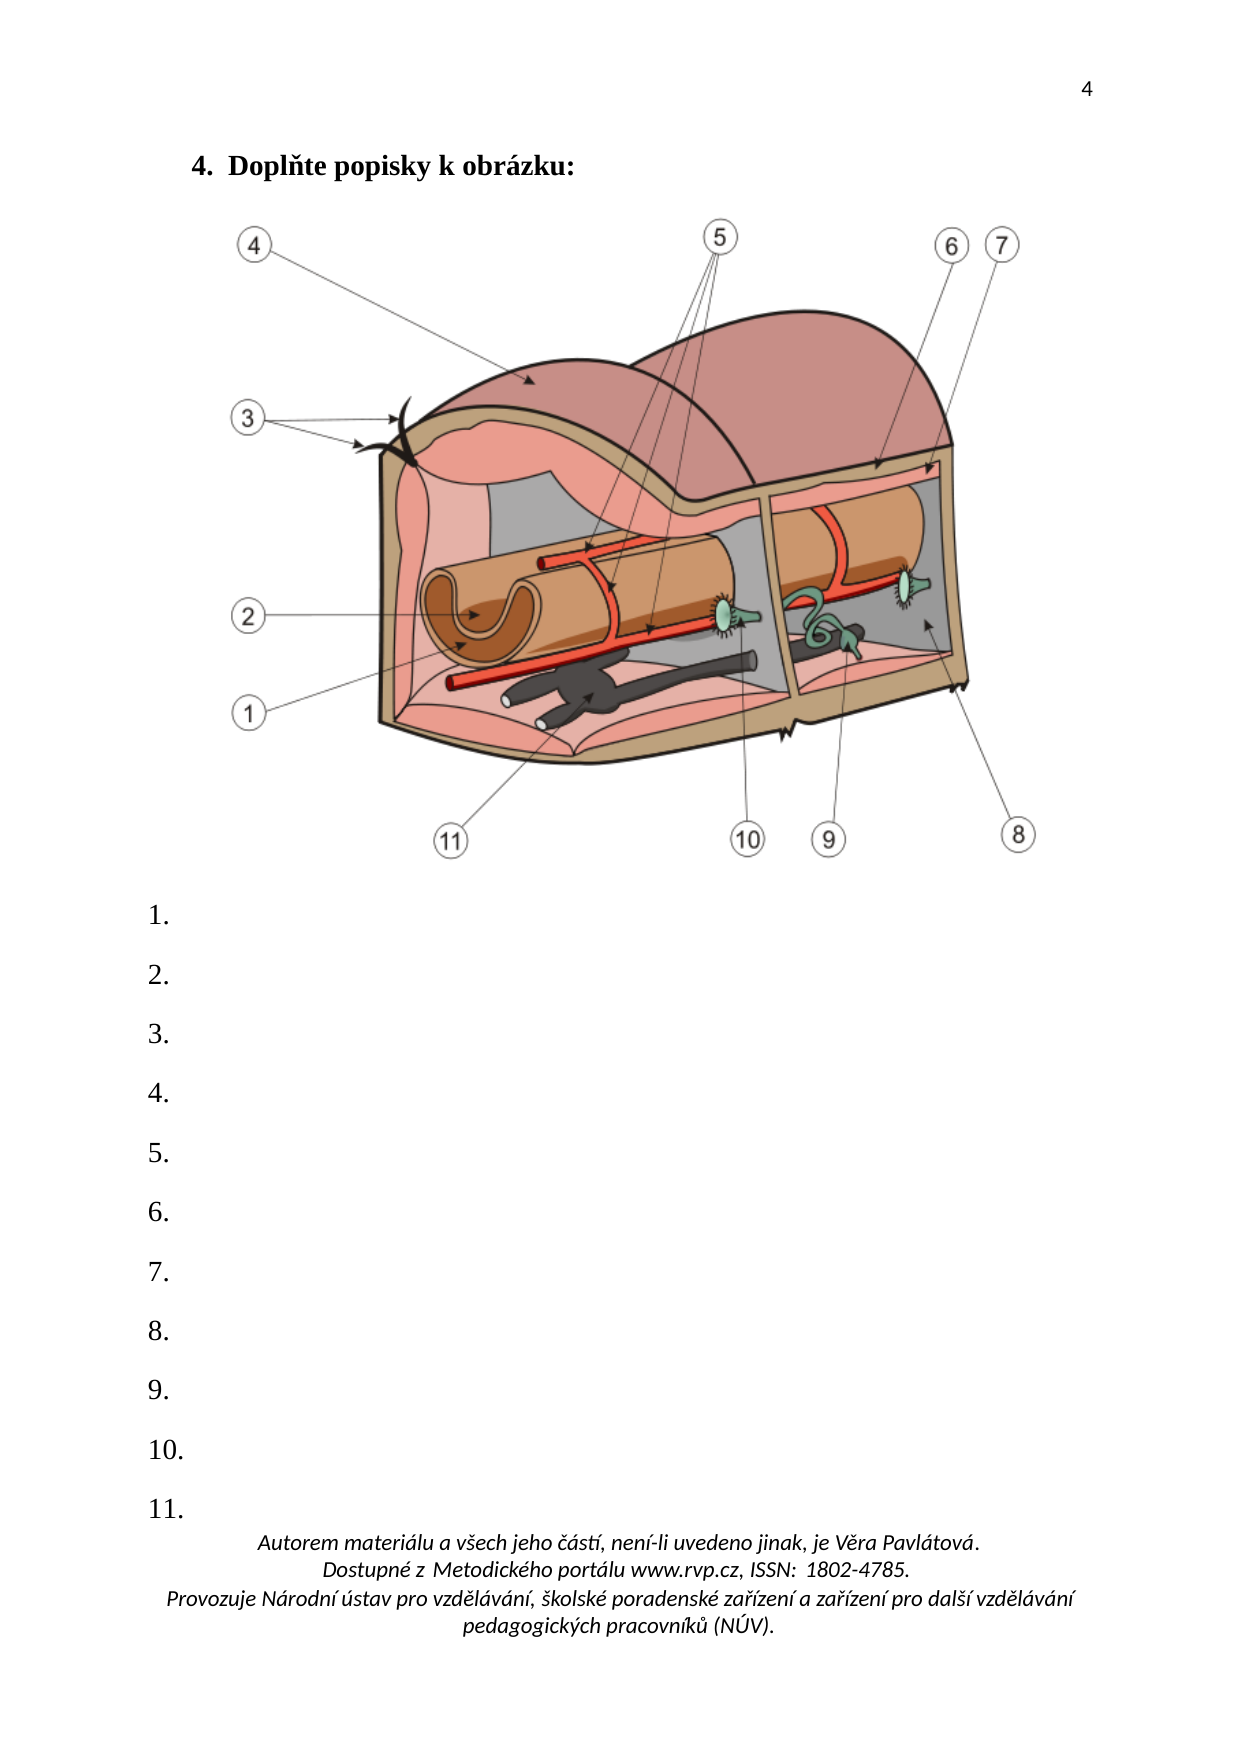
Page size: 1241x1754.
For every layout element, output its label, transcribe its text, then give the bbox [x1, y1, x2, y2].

text 4. [148, 1076, 1093, 1109]
text 11. [148, 1491, 1093, 1525]
text 1. [148, 897, 1093, 931]
text 2. [148, 957, 1093, 990]
text 3. [148, 1016, 1093, 1050]
text 7. [148, 1254, 1093, 1287]
list 4. Doplňte popisky k obrázku: [154, 148, 1093, 181]
text 10. [148, 1432, 1093, 1465]
text 8. [148, 1313, 1093, 1347]
text 9. [148, 1372, 1093, 1406]
text 5. [148, 1135, 1093, 1168]
text 6. [148, 1194, 1093, 1228]
picture [216, 216, 1062, 863]
